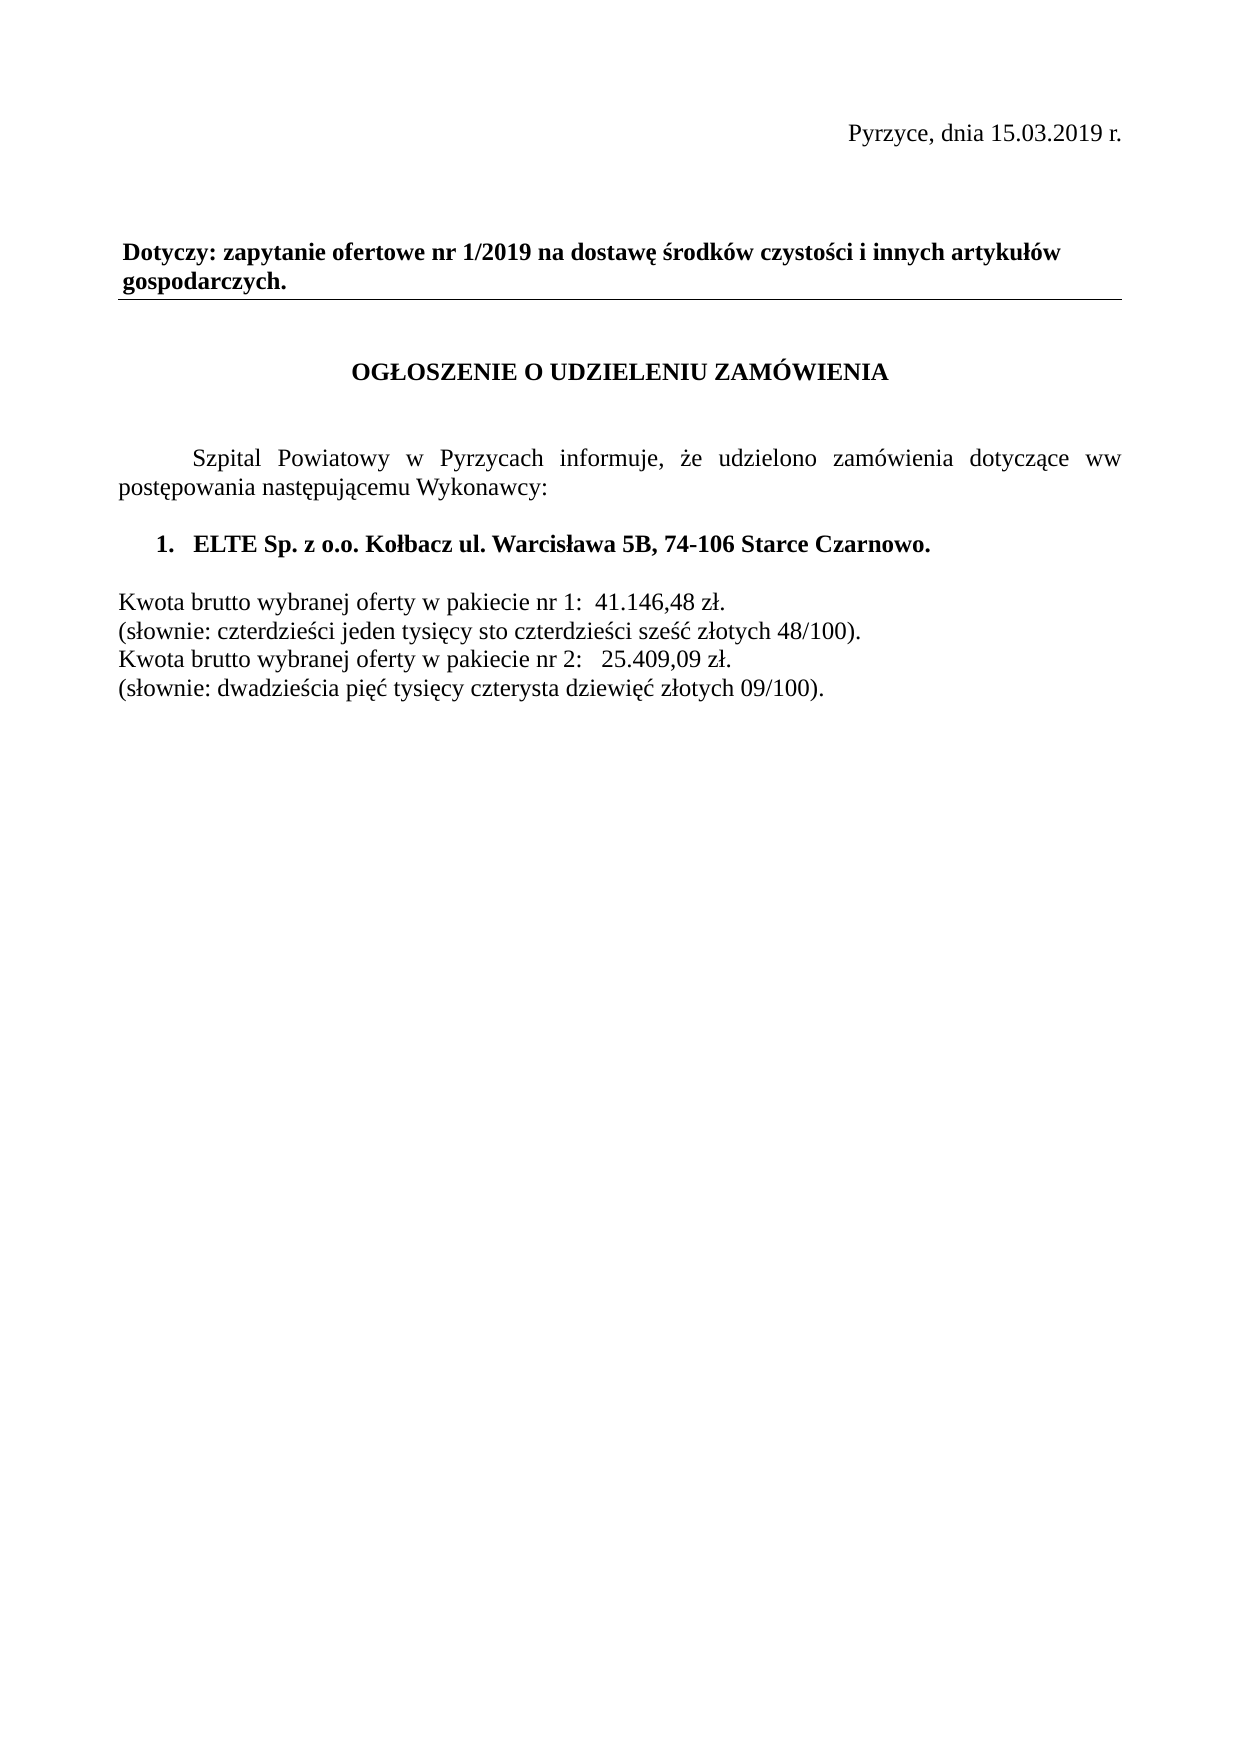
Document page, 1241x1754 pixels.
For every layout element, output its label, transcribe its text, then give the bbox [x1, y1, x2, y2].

text (słownie: czterdzieści jeden tysięcy sto czterdzieści sześć złotych 48/100). [118, 616, 1122, 644]
text Dotyczy: zapytanie ofertowe nr 1/2019 na dostawę środków czystości i innych artykułów gospodarczych. [118, 233, 1122, 299]
text Pyrzyce, dnia 15.03.2019 r. [118, 118, 1122, 147]
text (słownie: dwadzieścia pięć tysięcy czterysta dziewięć złotych 09/100). [118, 673, 1122, 702]
text OGŁOSZENIE O UDZIELENIU ZAMÓWIENIA [118, 357, 1122, 386]
text Szpital Powiatowy w Pyrzycach informuje, że udzielono zamówienia dotyczące ww postępowania następującemu Wykonawcy: [118, 443, 1122, 501]
text Kwota brutto wybranej oferty w pakiecie nr 2: 25.409,09 zł. [118, 644, 1122, 673]
list ELTE Sp. z o.o. Kołbacz ul. Warcisława 5B, 74-106 Starce Czarnowo. [156, 529, 1122, 558]
text Kwota brutto wybranej oferty w pakiecie nr 1: 41.146,48 zł. [118, 587, 1122, 616]
